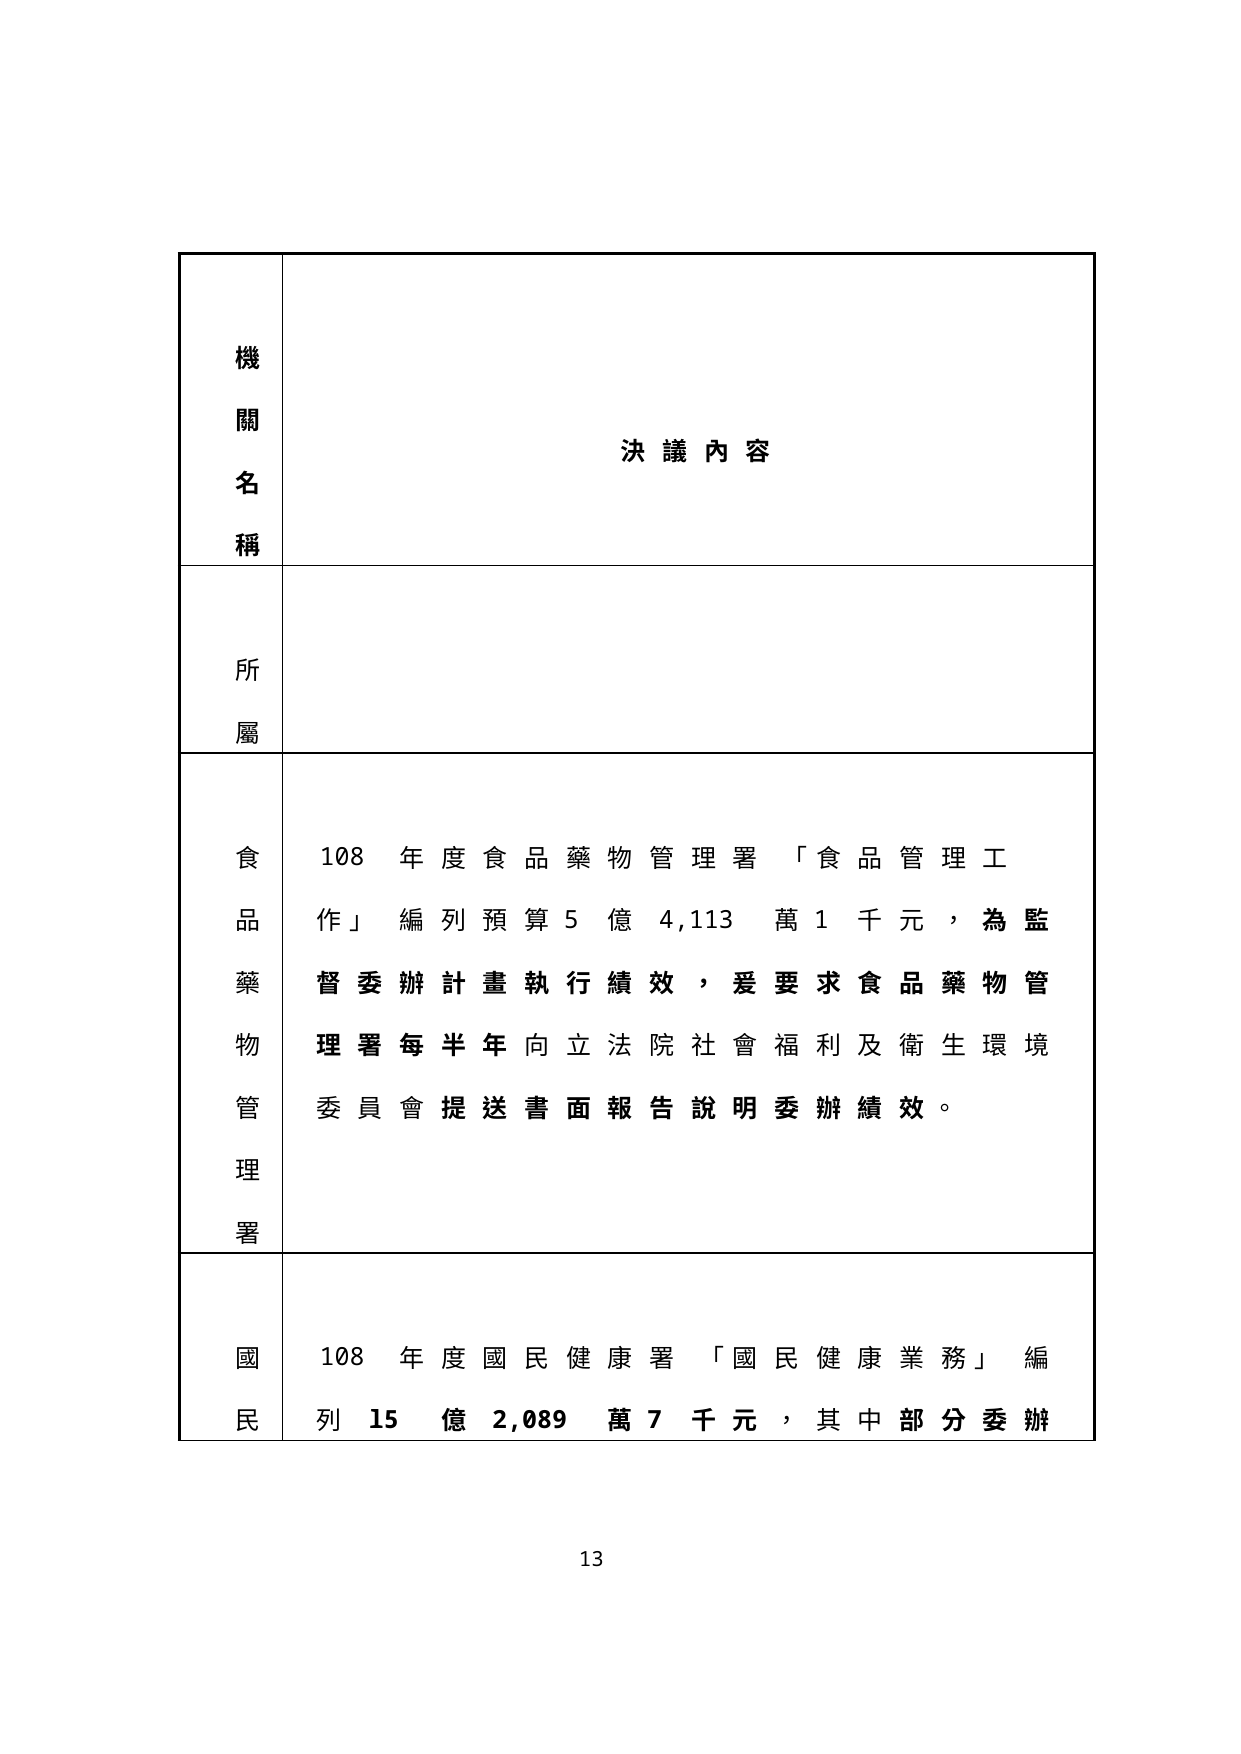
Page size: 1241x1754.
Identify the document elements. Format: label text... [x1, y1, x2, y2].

table_cell 國民 [181, 1254, 282, 1439]
table_cell 108 年度食品藥物管理署「食品管理工作」編列預算5 億4,113 萬1 千元，為監督委辦計畫執行績效，爰要求食品藥物管理署每半年向立法院社會福利及衛生環境委員會提送書面報告說明委辦績效。 [283, 754, 1093, 1252]
table_cell 食品藥物管理署 [181, 754, 282, 1252]
table_header 機關名稱 [181, 255, 282, 564]
table_cell 108 年度國民健康署「國民健康業務」編列l5 億2,089 萬7 千元，其中部分委辦 [283, 1254, 1093, 1439]
table_header 決議內容 [283, 255, 1093, 564]
table_cell [283, 566, 1093, 752]
table_cell 所屬 [181, 566, 282, 752]
